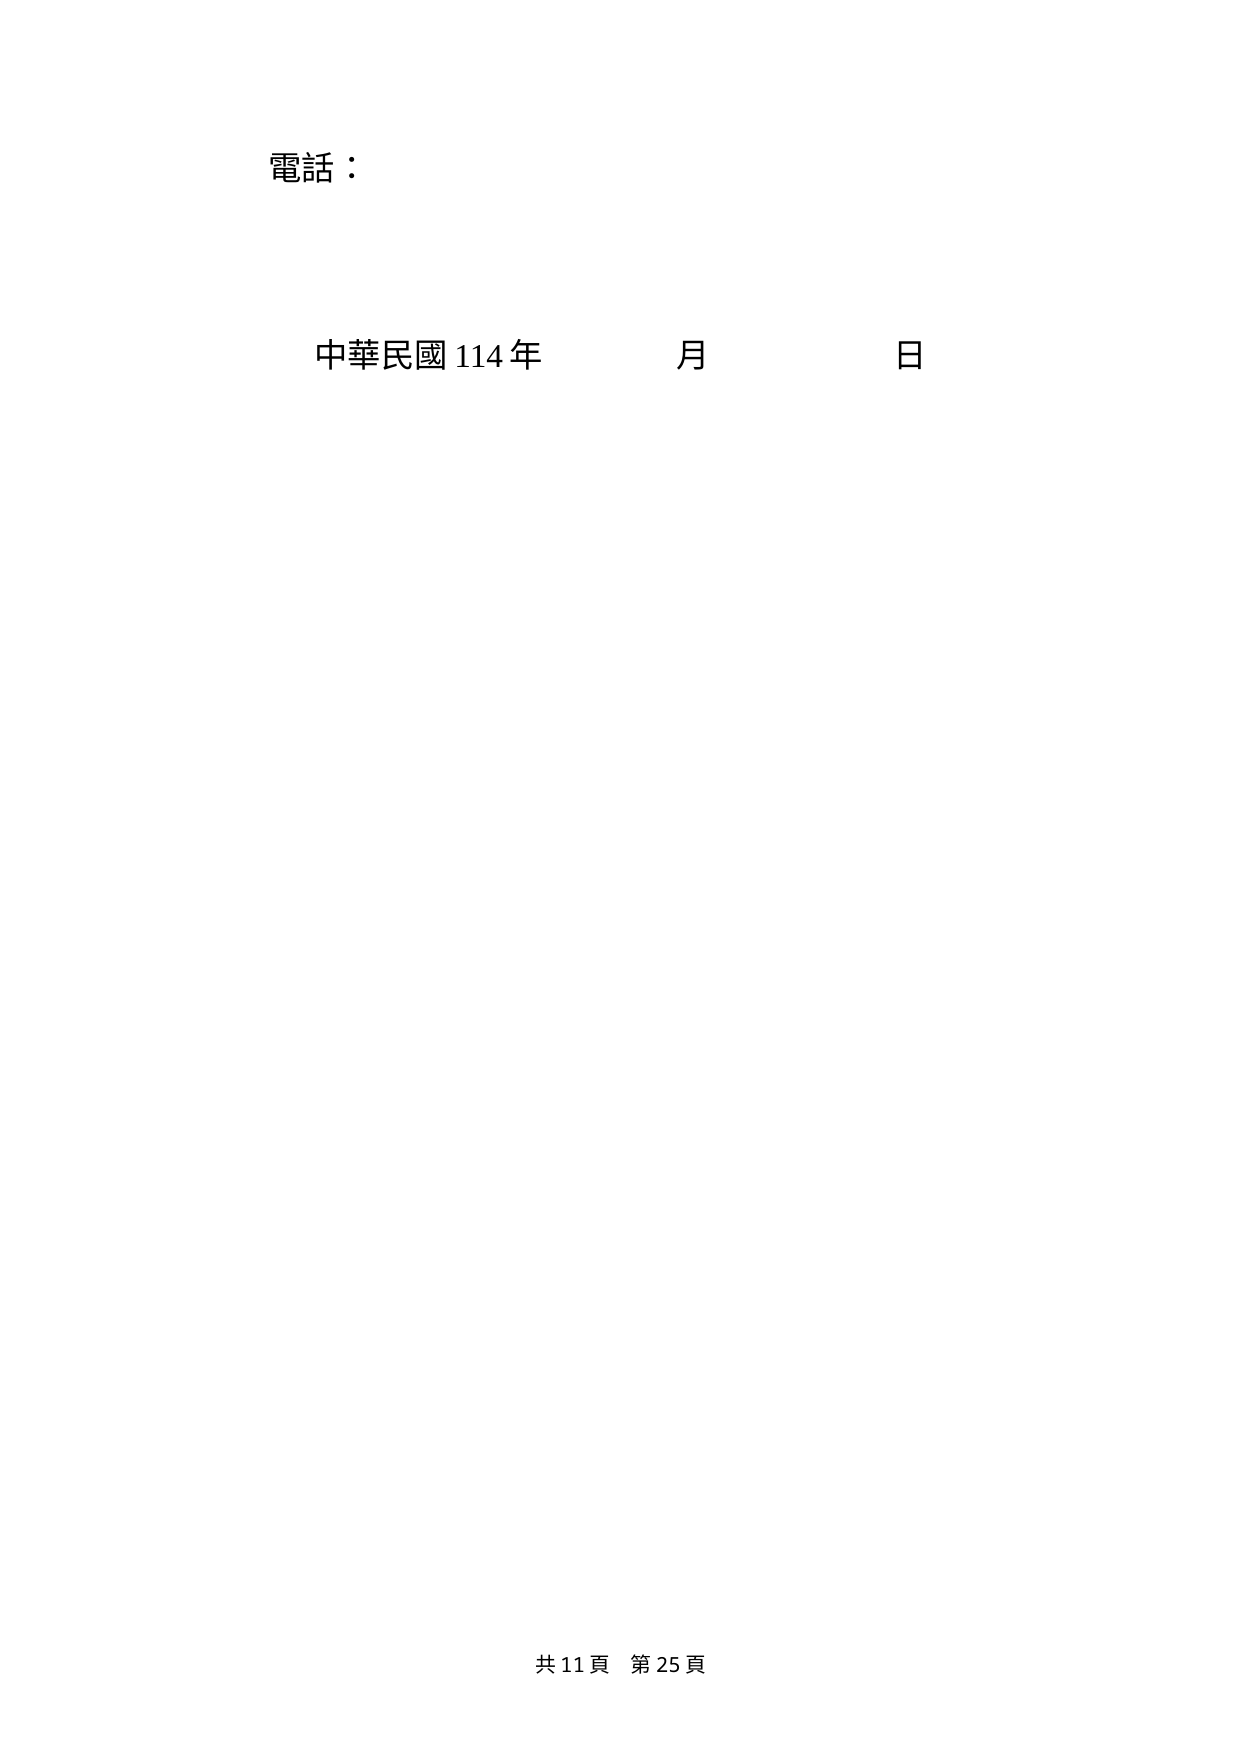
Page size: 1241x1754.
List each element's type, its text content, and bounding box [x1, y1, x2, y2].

text 電話： [118, 124, 1122, 186]
text 中華民國114年 月 日 [118, 311, 1122, 374]
